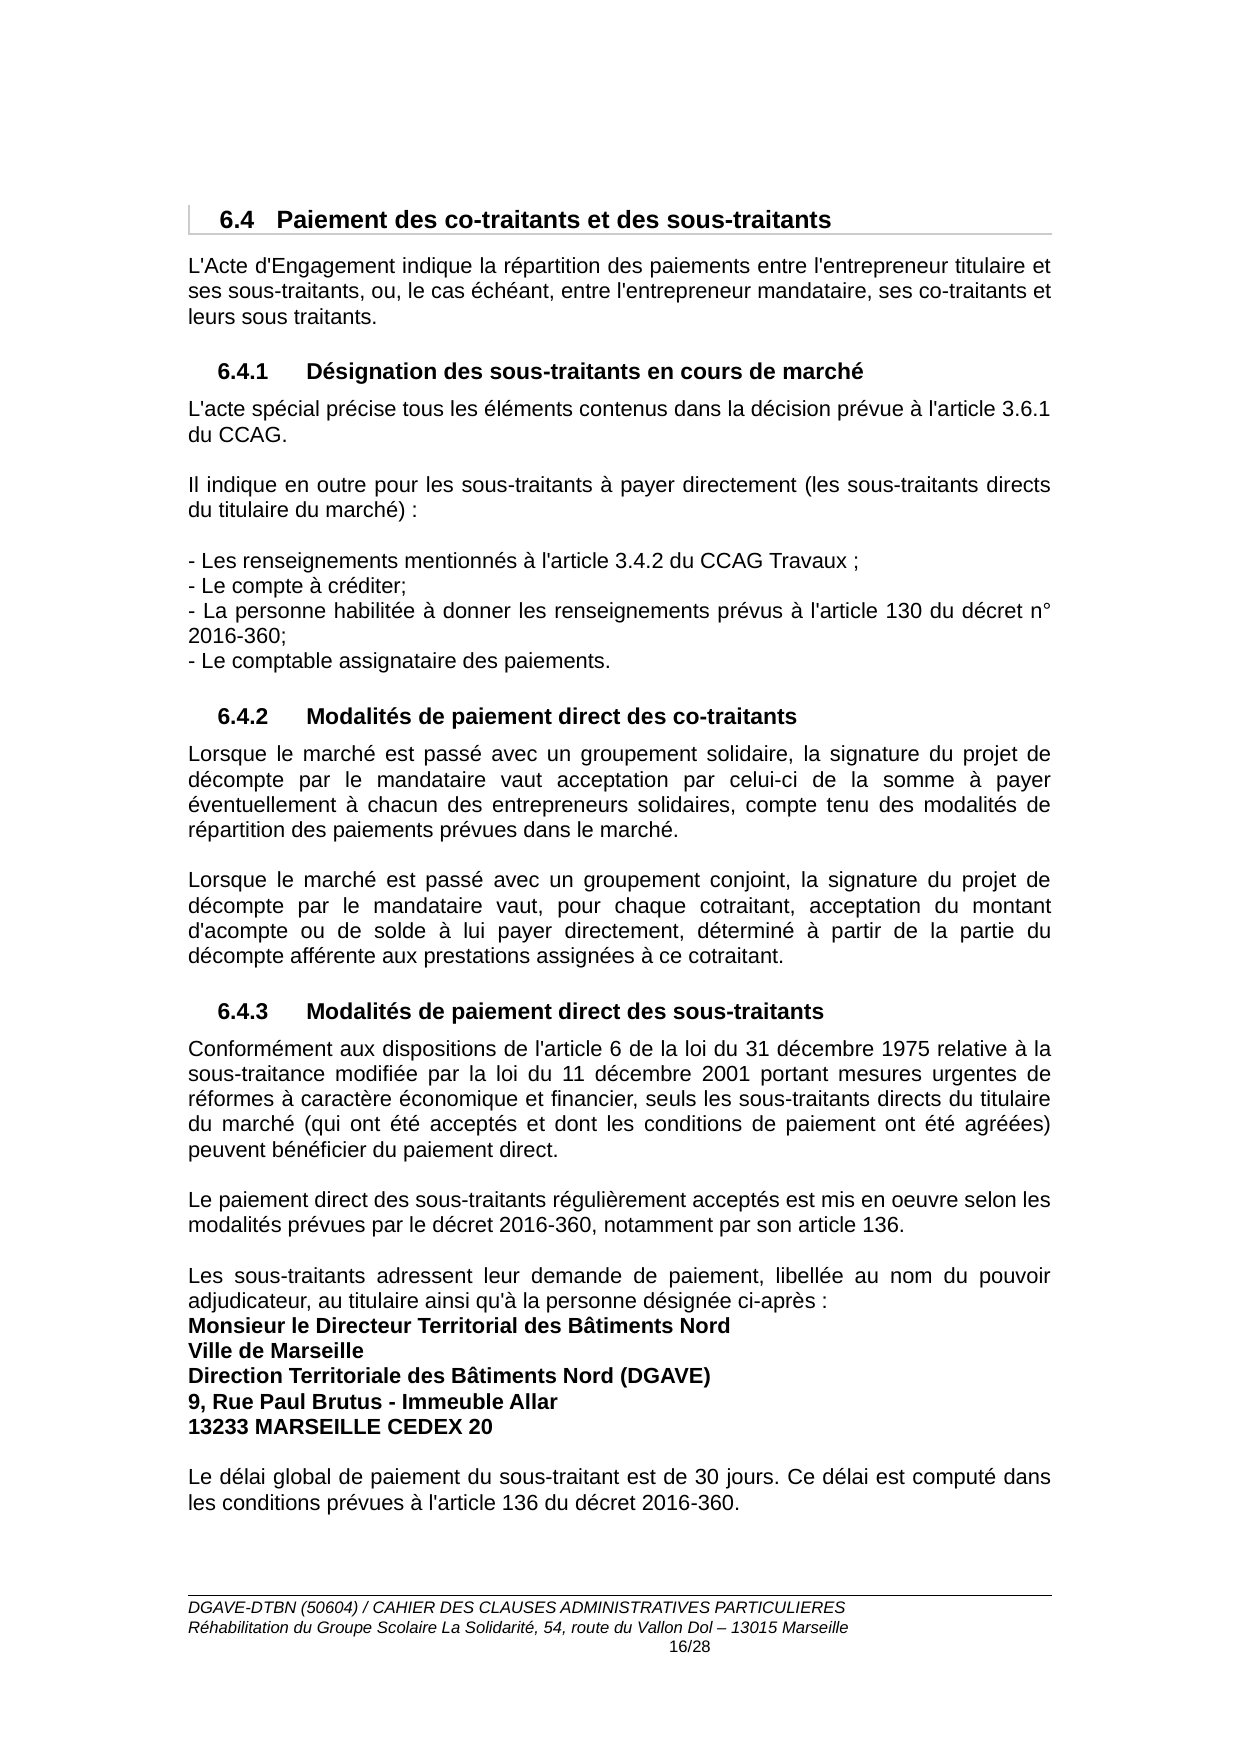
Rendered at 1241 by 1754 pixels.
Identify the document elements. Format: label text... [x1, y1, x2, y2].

text Ville de Marseille [188, 1338, 1052, 1363]
text - Le comptable assignataire des paiements. [188, 648, 1052, 674]
text Lorsque le marché est passé avec un groupement conjoint, la signature du projet de décompte par le mandataire vaut, pour chaque cotraitant, acceptation du montant d'acompte ou de solde à lui payer directement, déterminé à partir de la partie du décompte afférente aux prestations assignées à ce cotraitant. [188, 867, 1052, 968]
subtitle Paiement des co-traitants et des sous-traitants [188, 204, 1052, 233]
text L'acte spécial précise tous les éléments contenus dans la décision prévue à l'article 3.6.1 du CCAG. [188, 396, 1052, 447]
subtitle Modalités de paiement direct des co-traitants [188, 703, 1052, 729]
subtitle Modalités de paiement direct des sous-traitants [188, 998, 1052, 1024]
text Lorsque le marché est passé avec un groupement solidaire, la signature du projet de décompte par le mandataire vaut acceptation par celui-ci de la somme à payer éventuellement à chacun des entrepreneurs solidaires, compte tenu des modalités de répartition des paiements prévues dans le marché. [188, 741, 1052, 842]
text 13233 MARSEILLE CEDEX 20 [188, 1414, 1052, 1439]
text Les sous-traitants adressent leur demande de paiement, libellée au nom du pouvoir adjudicateur, au titulaire ainsi qu'à la personne désignée ci-après : [188, 1263, 1052, 1313]
text L'Acte d'Engagement indique la répartition des paiements entre l'entrepreneur titulaire et ses sous-traitants, ou, le cas échéant, entre l'entrepreneur mandataire, ses co-traitants et leurs sous traitants. [188, 253, 1052, 329]
text Monsieur le Directeur Territorial des Bâtiments Nord [188, 1313, 1052, 1338]
subtitle Désignation des sous-traitants en cours de marché [188, 358, 1052, 384]
text Il indique en outre pour les sous-traitants à payer directement (les sous-traitants directs du titulaire du marché) : [188, 472, 1052, 522]
text - Le compte à créditer; [188, 573, 1052, 598]
text Le paiement direct des sous-traitants régulièrement acceptés est mis en oeuvre selon les modalités prévues par le décret 2016-360, notamment par son article 136. [188, 1187, 1052, 1237]
text Direction Territoriale des Bâtiments Nord (DGAVE) [188, 1363, 1052, 1389]
text - La personne habilitée à donner les renseignements prévus à l'article 130 du décret n° 2016-360; [188, 598, 1052, 648]
text - Les renseignements mentionnés à l'article 3.4.2 du CCAG Travaux ; [188, 548, 1052, 573]
text 9, Rue Paul Brutus - Immeuble Allar [188, 1389, 1052, 1414]
text Conformément aux dispositions de l'article 6 de la loi du 31 décembre 1975 relative à la sous-traitance modifiée par la loi du 11 décembre 2001 portant mesures urgentes de réformes à caractère économique et financier, seuls les sous-traitants directs du titulaire du marché (qui ont été acceptés et dont les conditions de paiement ont été agréées) peuvent bénéficier du paiement direct. [188, 1036, 1052, 1162]
text Le délai global de paiement du sous-traitant est de 30 jours. Ce délai est computé dans les conditions prévues à l'article 136 du décret 2016-360. [188, 1464, 1052, 1515]
